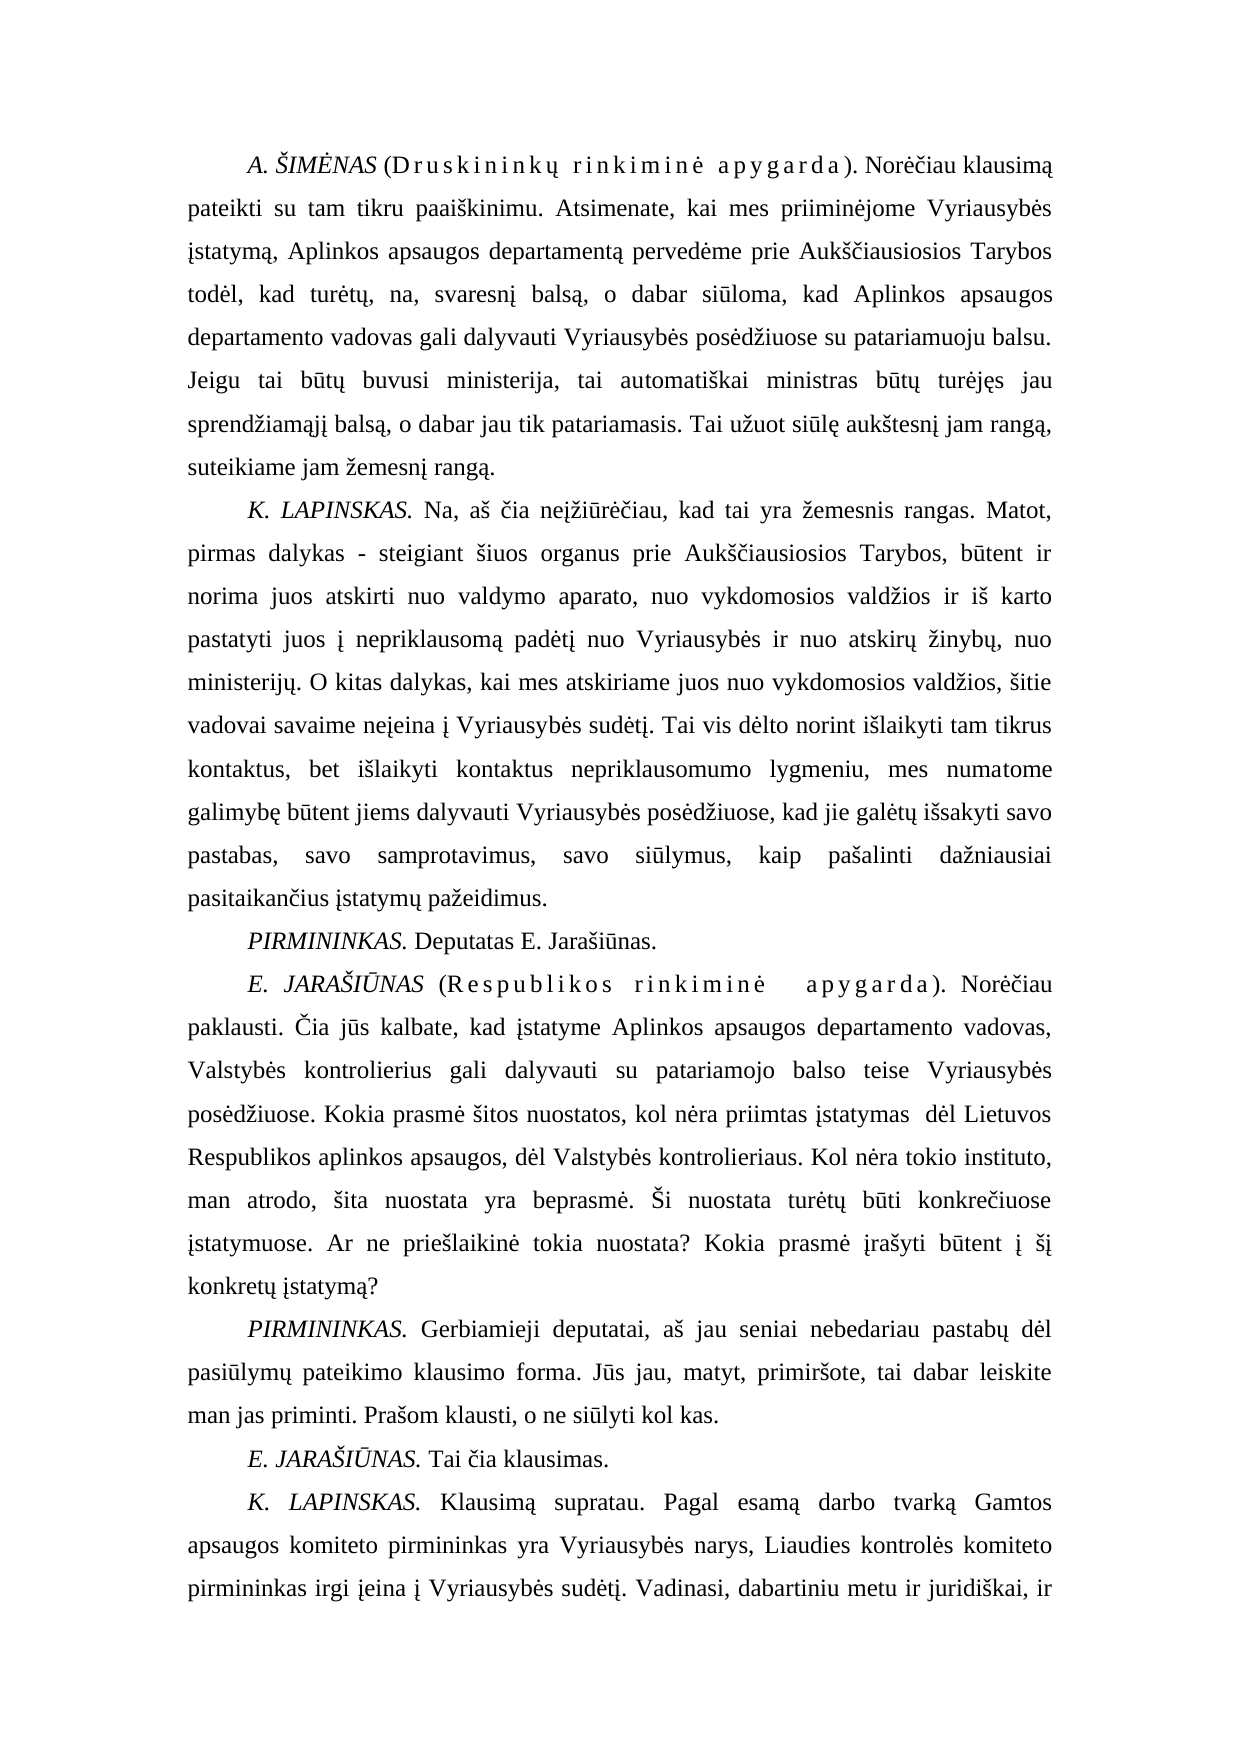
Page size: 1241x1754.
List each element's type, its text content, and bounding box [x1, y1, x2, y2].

text E. Jarašiūnas. Tai čia klausimas. [187, 1444, 1053, 1472]
text E. Jarašiūnas (Respublikos rinkiminė apygar­da). Norėčiau paklausti. Čia jūs kalbate, kad įstatyme Aplinkos apsaugos departamento vadovas, Valstybės kontrolierius gali dalyvauti su patariamojo balso teise Vyriausybės posėdžiuose. Ko­kia prasmė šitos nuostatos, kol nėra priimtas įstatymas dėl Lietuvos Respublikos aplinkos apsaugos, dėl Valstybės kontrolieriaus. Kol nėra tokio instituto, man atrodo, šita nuostata yra beprasmė. Ši nuostata turėtų būti konkrečiuose įstatymuose. Ar ne priešlaikinė tokia nuostata? Kokia prasmė įrašyti būtent į šį konkretų įstatymą? [187, 969, 1053, 1300]
text Pirmininkas. Gerbiamieji deputatai, aš jau seniai nebedariau pastabų dėl pasiūlymų pateikimo klausimo forma. Jūs jau, matyt, primiršote, tai dabar leiskite man jas priminti. Prašom klausti, o ne siūlyti kol kas. [187, 1314, 1053, 1429]
text A. Šimėnas (Druskininkų rinkiminė apygarda). Norėčiau klausimą pateikti su tam tikru paaiškinimu. Atsimenate, kai mes priiminėjome Vyriausybės įstatymą, Aplinkos apsaugos departamentą pervedėme prie Aukščiausiosios Tarybos todėl, kad turėtų, na, svaresnį balsą, o dabar siūloma, kad Aplinkos apsau­gos departamento vadovas gali dalyvauti Vyriausybės posėdžiuose su patariamuoju balsu. Jeigu tai būtų buvusi ministerija, tai au­tomatiškai ministras būtų turėjęs jau sprendžiamąjį balsą, o da­bar jau tik patariamasis. Tai užuot siūlę aukštesnį jam rangą, suteikiame jam žemesnį rangą. [187, 150, 1053, 481]
text Pirmininkas. Deputatas E. Jarašiūnas. [187, 926, 1053, 955]
text K. Lapinskas. Na, aš čia neįžiūrėčiau, kad tai yra žemesnis rangas. Matot, pirmas dalykas - steigiant šiuos organus prie Aukščiausiosios Tarybos, būtent ir norima juos atskirti nuo val­dymo aparato, nuo vykdomosios valdžios ir iš karto pastatyti juos į nepriklausomą padėtį nuo Vyriausybės ir nuo atskirų žinybų, nuo ministerijų. O kitas dalykas, kai mes atskiriame juos nuo vykdomosios valdžios, šitie vadovai savaime neįeina į Vyriausy­bės sudėtį. Tai vis dėlto norint išlaikyti tam tikrus kontaktus, bet išlaikyti kontaktus nepriklausomumo lygmeniu, mes numa­tome galimybę būtent jiems dalyvauti Vyriausybės posėdžiuose, kad jie galėtų išsakyti savo pastabas, savo samprotavimus, savo siūlymus, kaip pašalinti dažniausiai pasitaikančius įstatymų pa­žeidimus. [187, 495, 1053, 912]
text K. Lapinskas. Klausimą supratau. Pagal esamą darbo tvarką Gamtos apsaugos komiteto pirmininkas yra Vyriausybės narys, Liaudies kontrolės komiteto pirmininkas irgi įeina į Vyriausybės sudėtį. Vadinasi, dabartiniu metu ir juridiškai, ir [187, 1487, 1053, 1602]
